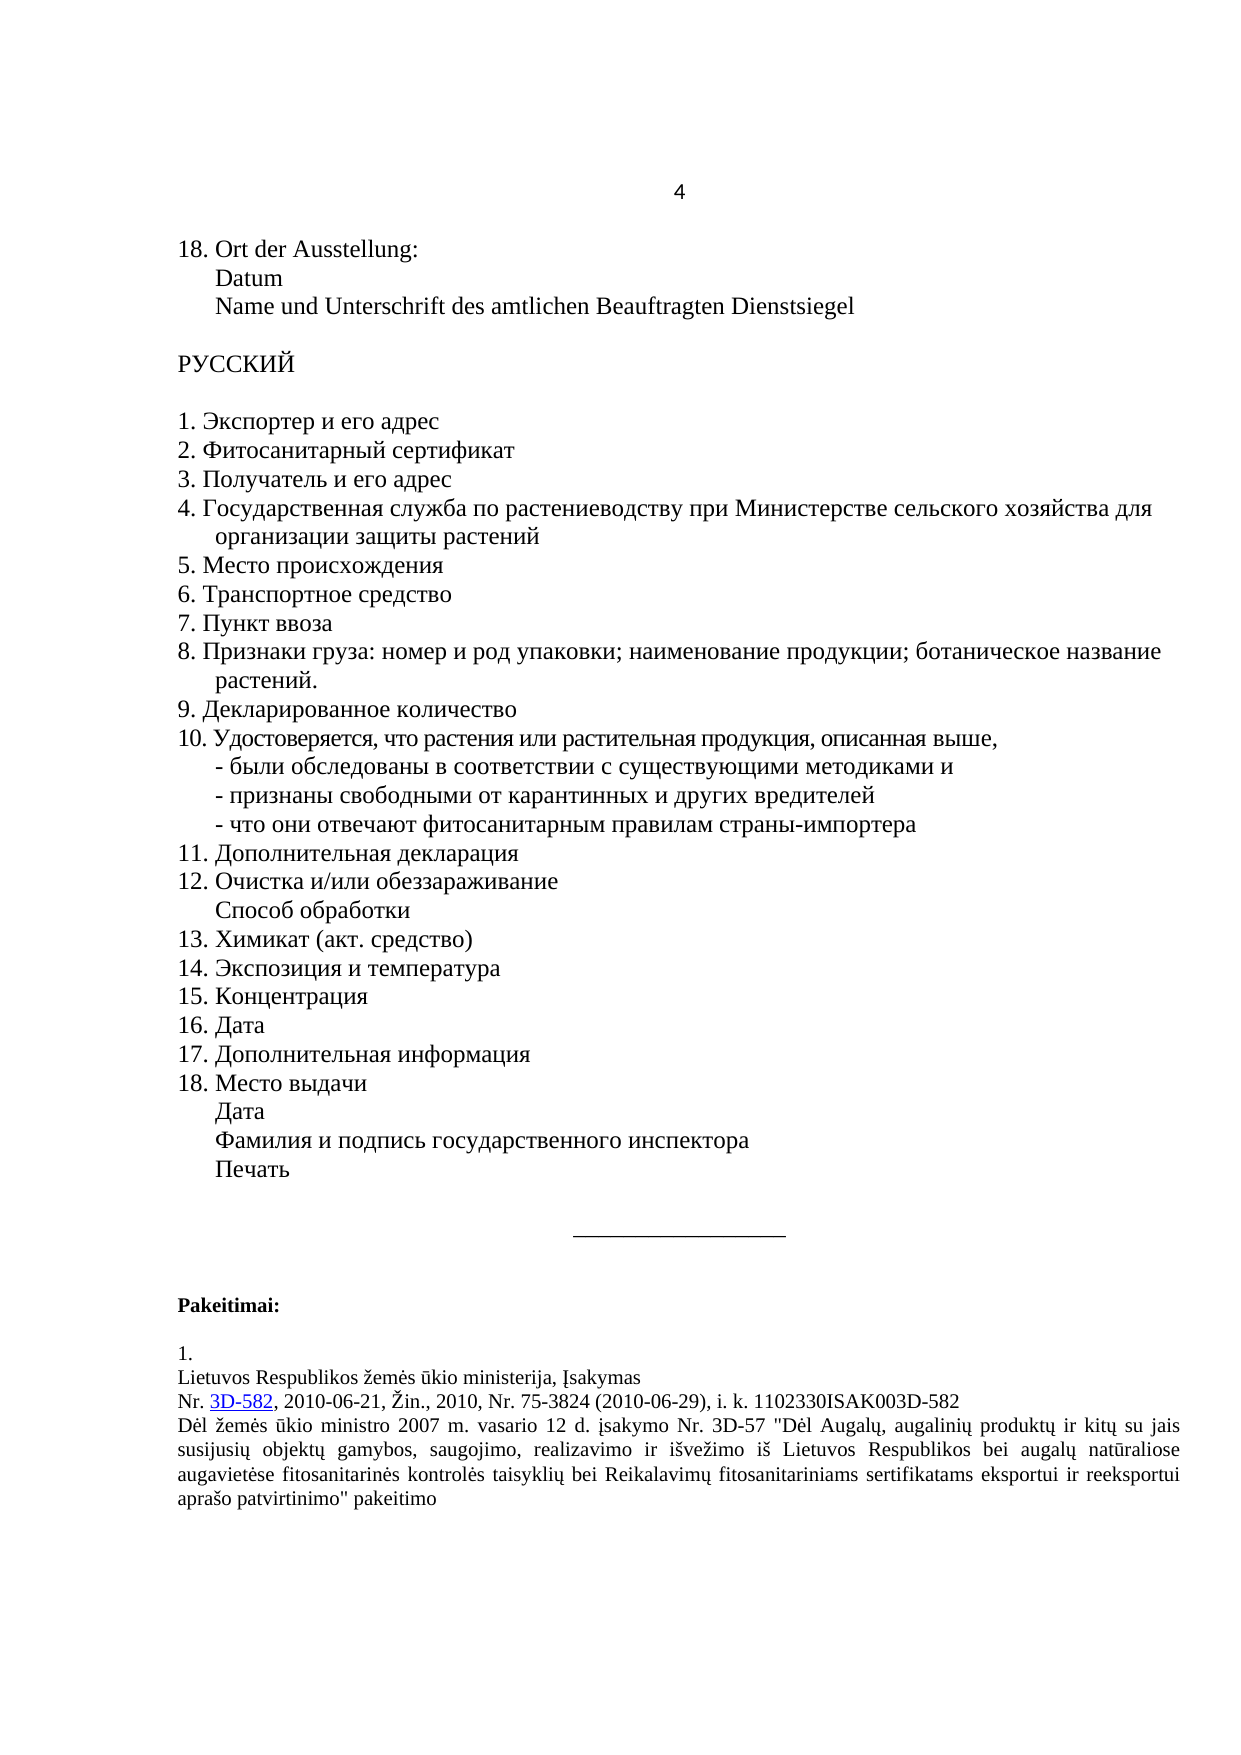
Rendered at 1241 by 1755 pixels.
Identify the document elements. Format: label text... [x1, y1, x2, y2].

text 5. Место происхождения [177, 550, 1181, 579]
text - были обследованы в соответствии с существующими методиками и [215, 751, 1181, 780]
text 7. Пункт ввоза [177, 608, 1181, 636]
text 18. Место выдачи [177, 1068, 1181, 1096]
text 10. Удостоверяется, что растения или растительная продукция, описанная выше, [177, 723, 1181, 751]
text 3. Получатель и его адрес [177, 464, 1181, 493]
text Name und Unterschrift des amtlichen Beauftragten Dienstsiegel [215, 291, 1181, 320]
text Datum [215, 263, 1181, 291]
text 11. Дополнительная декларация [177, 838, 1181, 866]
text 13. Химикат (акт. средство) [177, 924, 1181, 953]
text 6. Транспортное средство [177, 579, 1181, 608]
text 16. Дата [177, 1010, 1181, 1039]
text - что они отвечают фитосанитарным правилам страны-импортера [215, 809, 1181, 838]
text Русский [177, 349, 1181, 378]
text 14. Экспозиция и температура [177, 953, 1181, 981]
text Способ обработки [215, 895, 1181, 924]
text 9. Декларированное количество [177, 694, 1181, 723]
text Lietuvos Respublikos žemės ūkio ministerija, Įsakymas [177, 1365, 1181, 1389]
text - признаны свободными от карантинных и других вредителей [215, 780, 1181, 809]
text 8. Признаки груза: номер и род упаковки; наименование продукции; ботаническое название растений. [177, 636, 1181, 694]
text Dėl žemės ūkio ministro 2007 m. vasario 12 d. įsakymo Nr. 3D-57 "Dėl Augalų, augalinių produktų ir kitų su jais susijusių objektų gamybos, saugojimo, realizavimo ir išvežimo iš Lietuvos Respublikos bei augalų natūraliose augavietėse fitosanitarinės kontrolės taisyklių bei Reikalavimų fitosanitariniams sertifikatams eksportui ir reeksportui aprašo patvirtinimo" pakeitimo [177, 1413, 1181, 1509]
text Pakeitimai: [177, 1293, 1181, 1317]
text Печать [215, 1154, 1181, 1183]
text _________________ [177, 1211, 1181, 1240]
text 12. Очистка и/или обеззараживание [177, 866, 1181, 895]
text 15. Концентрация [177, 981, 1181, 1010]
text 2. Фитосанитарный сертификат [177, 435, 1181, 464]
text Фамилия и подпись государственного инспектора [215, 1125, 1181, 1154]
text 1. Экспортер и его адрес [177, 406, 1181, 435]
text Nr. 3D-582, 2010-06-21, Žin., 2010, Nr. 75-3824 (2010-06-29), i. k. 1102330ISAK003D-582 [177, 1389, 1181, 1413]
text 1. [177, 1341, 1181, 1365]
text 4. Государственная служба по растениеводству при Министерстве сельского хозяйства для организации защиты растений [177, 493, 1181, 550]
text 18. Ort der Ausstellung: [177, 234, 1181, 263]
text 17. Дополнительная информация [177, 1039, 1181, 1068]
text Дата [215, 1096, 1181, 1125]
